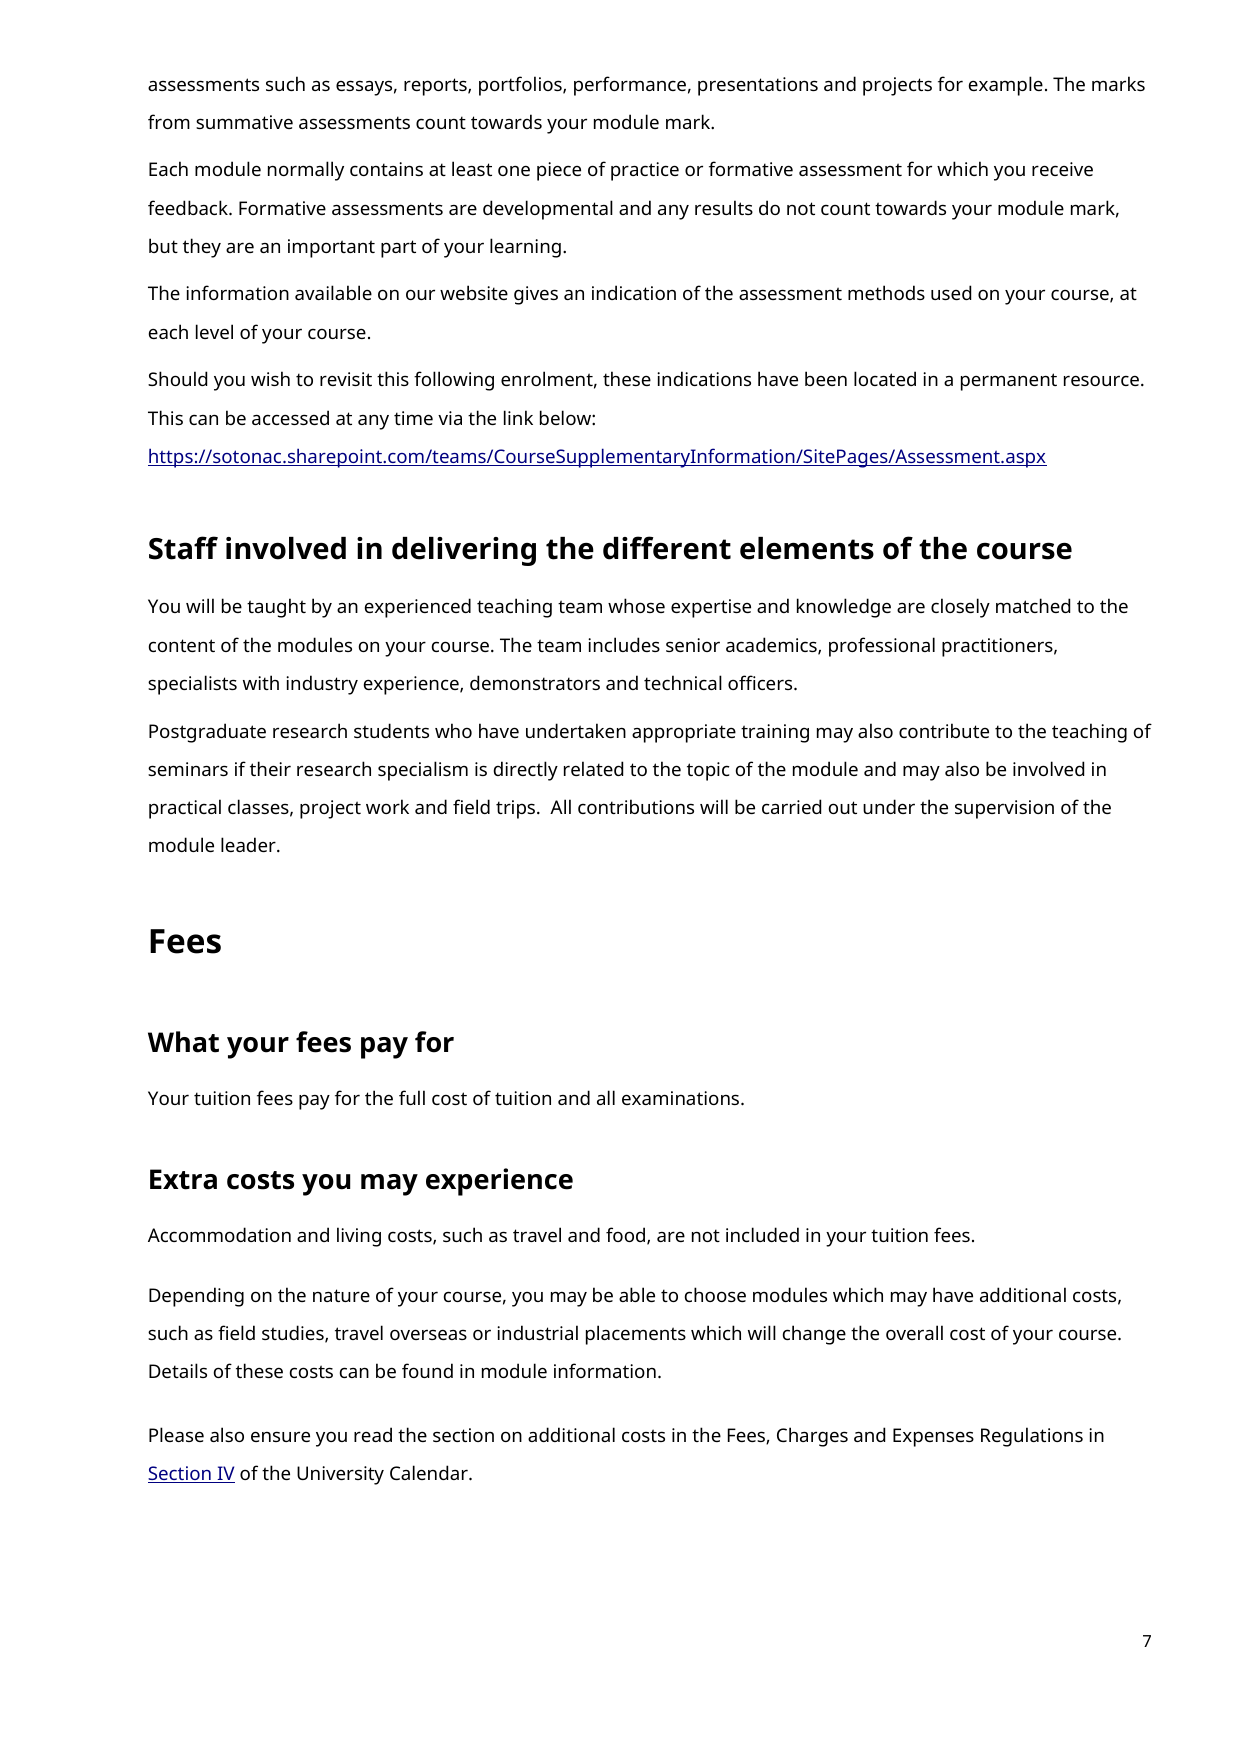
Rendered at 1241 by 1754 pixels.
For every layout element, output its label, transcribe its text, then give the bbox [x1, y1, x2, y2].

subtitle Fees [148, 918, 1152, 963]
subtitle Staff involved in delivering the different elements of the course [148, 528, 1152, 568]
text Your tuition fees pay for the full cost of tuition and all examinations. [148, 1085, 1152, 1110]
text Should you wish to revisit this following enrolment, these indications have been located in a permanent resource. This can be accessed at any time via the link below: https://sotonac.sharepoint.com/teams/CourseSupplementaryInformation/SitePages/Assessment.aspx [148, 367, 1152, 468]
text Accommodation and living costs, such as travel and food, are not included in your tuition fees. [148, 1222, 1152, 1248]
subtitle What your fees pay for [148, 1023, 1152, 1060]
text You will be taught by an experienced teaching team whose expertise and knowledge are closely matched to the content of the modules on your course. The team includes senior academics, professional practitioners, specialists with industry experience, demonstrators and technical officers. [148, 594, 1152, 696]
text Depending on the nature of your course, you may be able to choose modules which may have additional costs, such as field studies, travel overseas or industrial placements which will change the overall cost of your course. Details of these costs can be found in module information. [148, 1282, 1152, 1384]
text Each module normally contains at least one piece of practice or formative assessment for which you receive feedback. Formative assessments are developmental and any results do not count towards your module mark, but they are an important part of your learning. [148, 157, 1152, 259]
text Postgraduate research students who have undertaken appropriate training may also contribute to the teaching of seminars if their research specialism is directly related to the topic of the module and may also be involved in practical classes, project work and field trips. All contributions will be carried out under the supervision of the module leader. [148, 718, 1152, 858]
subtitle Extra costs you may experience [148, 1161, 1152, 1197]
text Please also ensure you read the section on additional costs in the Fees, Charges and Expenses Regulations in Section IV of the University Calendar. [148, 1422, 1152, 1486]
text assessments such as essays, reports, portfolios, performance, presentations and projects for example. The marks from summative assessments count towards your module mark. [148, 71, 1152, 134]
text The information available on our website gives an indication of the assessment methods used on your course, at each level of your course. [148, 281, 1152, 344]
